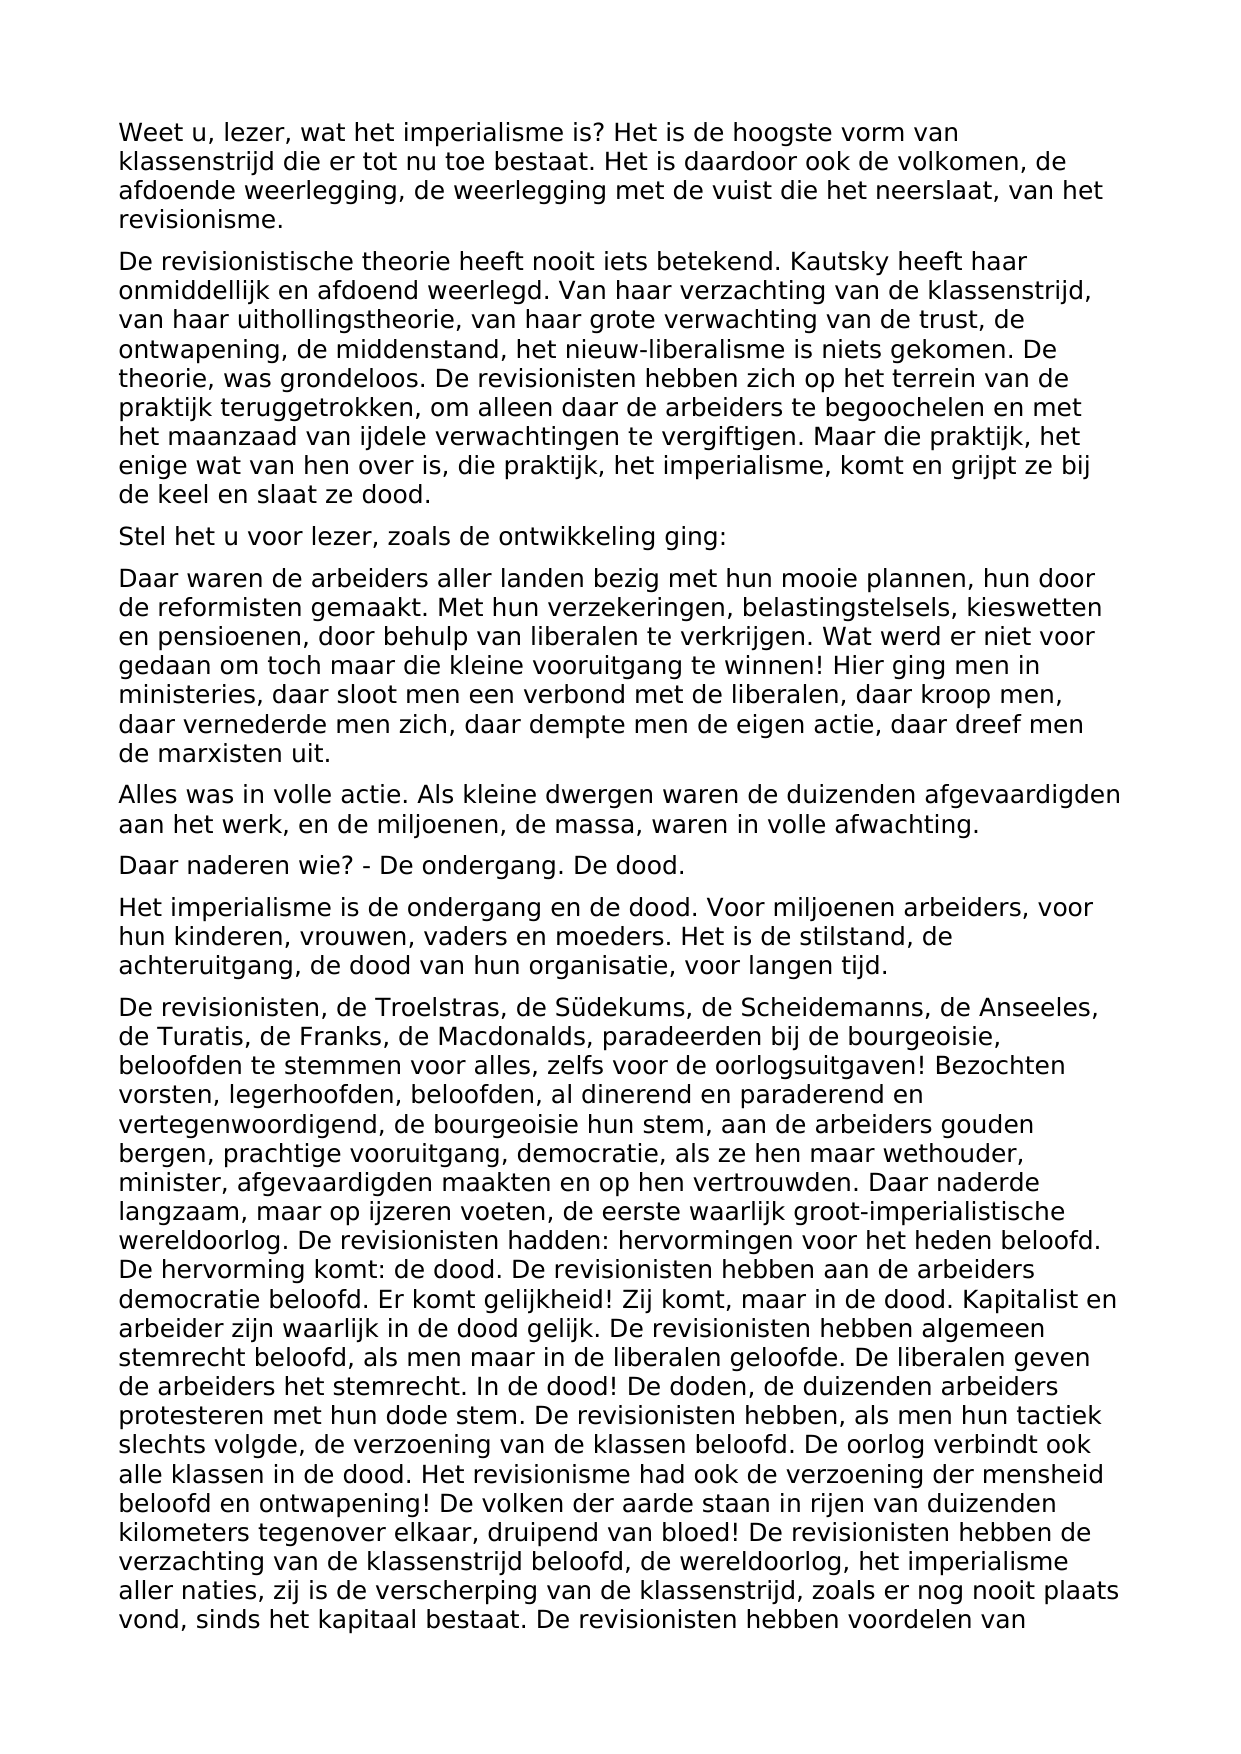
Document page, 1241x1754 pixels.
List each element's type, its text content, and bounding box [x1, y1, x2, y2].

text Daar naderen wie? - De ondergang. De dood. [118, 851, 1122, 881]
text Daar waren de arbeiders aller landen bezig met hun mooie plannen, hun door de reformisten gemaakt. Met hun verzekeringen, belastingstelsels, kieswetten en pensioenen, door behulp van liberalen te verkrijgen. Wat werd er niet voor gedaan om toch maar die kleine vooruitgang te winnen! Hier ging men in ministeries, daar sloot men een verbond met de liberalen, daar kroop men, daar vernederde men zich, daar dempte men de eigen actie, daar dreef men de marxisten uit. [118, 564, 1122, 768]
text Weet u, lezer, wat het imperialisme is? Het is de hoogste vorm van klassenstrijd die er tot nu toe bestaat. Het is daardoor ook de volkomen, de afdoende weerlegging, de weerlegging met de vuist die het neerslaat, van het revisionisme. [118, 118, 1122, 235]
text Het imperialisme is de ondergang en de dood. Voor miljoenen arbeiders, voor hun kinderen, vrouwen, vaders en moeders. Het is de stilstand, de achteruitgang, de dood van hun organisatie, voor langen tijd. [118, 893, 1122, 981]
text De revisionisten, de Troelstras, de Südekums, de Scheidemanns, de Anseeles, de Turatis, de Franks, de Macdonalds, paradeerden bij de bourgeoisie, beloofden te stemmen voor alles, zelfs voor de oorlogsuitgaven! Bezochten vorsten, legerhoofden, beloofden, al dinerend en paraderend en vertegenwoordigend, de bourgeoisie hun stem, aan de arbeiders gouden bergen, prachtige vooruitgang, democratie, als ze hen maar wethouder, minister, afgevaardigden maakten en op hen vertrouwden. Daar naderde langzaam, maar op ijzeren voeten, de eerste waarlijk groot-imperialistische wereldoorlog. De revisionisten hadden: hervormingen voor het heden beloofd. De hervorming komt: de dood. De revisionisten hebben aan de arbeiders democratie beloofd. Er komt gelijkheid! Zij komt, maar in de dood. Kapitalist en arbeider zijn waarlijk in de dood gelijk. De revisionisten hebben algemeen stemrecht beloofd, als men maar in de liberalen geloofde. De liberalen geven de arbeiders het stemrecht. In de dood! De doden, de duizenden arbeiders protesteren met hun dode stem. De revisionisten hebben, als men hun tactiek slechts volgde, de verzoening van de klassen beloofd. De oorlog verbindt ook alle klassen in de dood. Het revisionisme had ook de verzoening der mensheid beloofd en ontwapening! De volken der aarde staan in rijen van duizenden kilometers tegenover elkaar, druipend van bloed! De revisionisten hebben de verzachting van de klassenstrijd beloofd, de wereldoorlog, het imperialisme aller naties, zij is de verscherping van de klassenstrijd, zoals er nog nooit plaats vond, sinds het kapitaal bestaat. De revisionisten hebben voordelen van [118, 993, 1122, 1635]
text Alles was in volle actie. Als kleine dwergen waren de duizenden afgevaardigden aan het werk, en de miljoenen, de massa, waren in volle afwachting. [118, 781, 1122, 839]
text De revisionistische theorie heeft nooit iets betekend. Kautsky heeft haar onmiddellijk en afdoend weerlegd. Van haar verzachting van de klassenstrijd, van haar uithollingstheorie, van haar grote verwachting van de trust, de ontwapening, de middenstand, het nieuw-liberalisme is niets gekomen. De theorie, was grondeloos. De revisionisten hebben zich op het terrein van de praktijk teruggetrokken, om alleen daar de arbeiders te begoochelen en met het maanzaad van ijdele verwachtingen te vergiftigen. Maar die praktijk, het enige wat van hen over is, die praktijk, het imperialisme, komt en grijpt ze bij de keel en slaat ze dood. [118, 247, 1122, 510]
text Stel het u voor lezer, zoals de ontwikkeling ging: [118, 522, 1122, 551]
